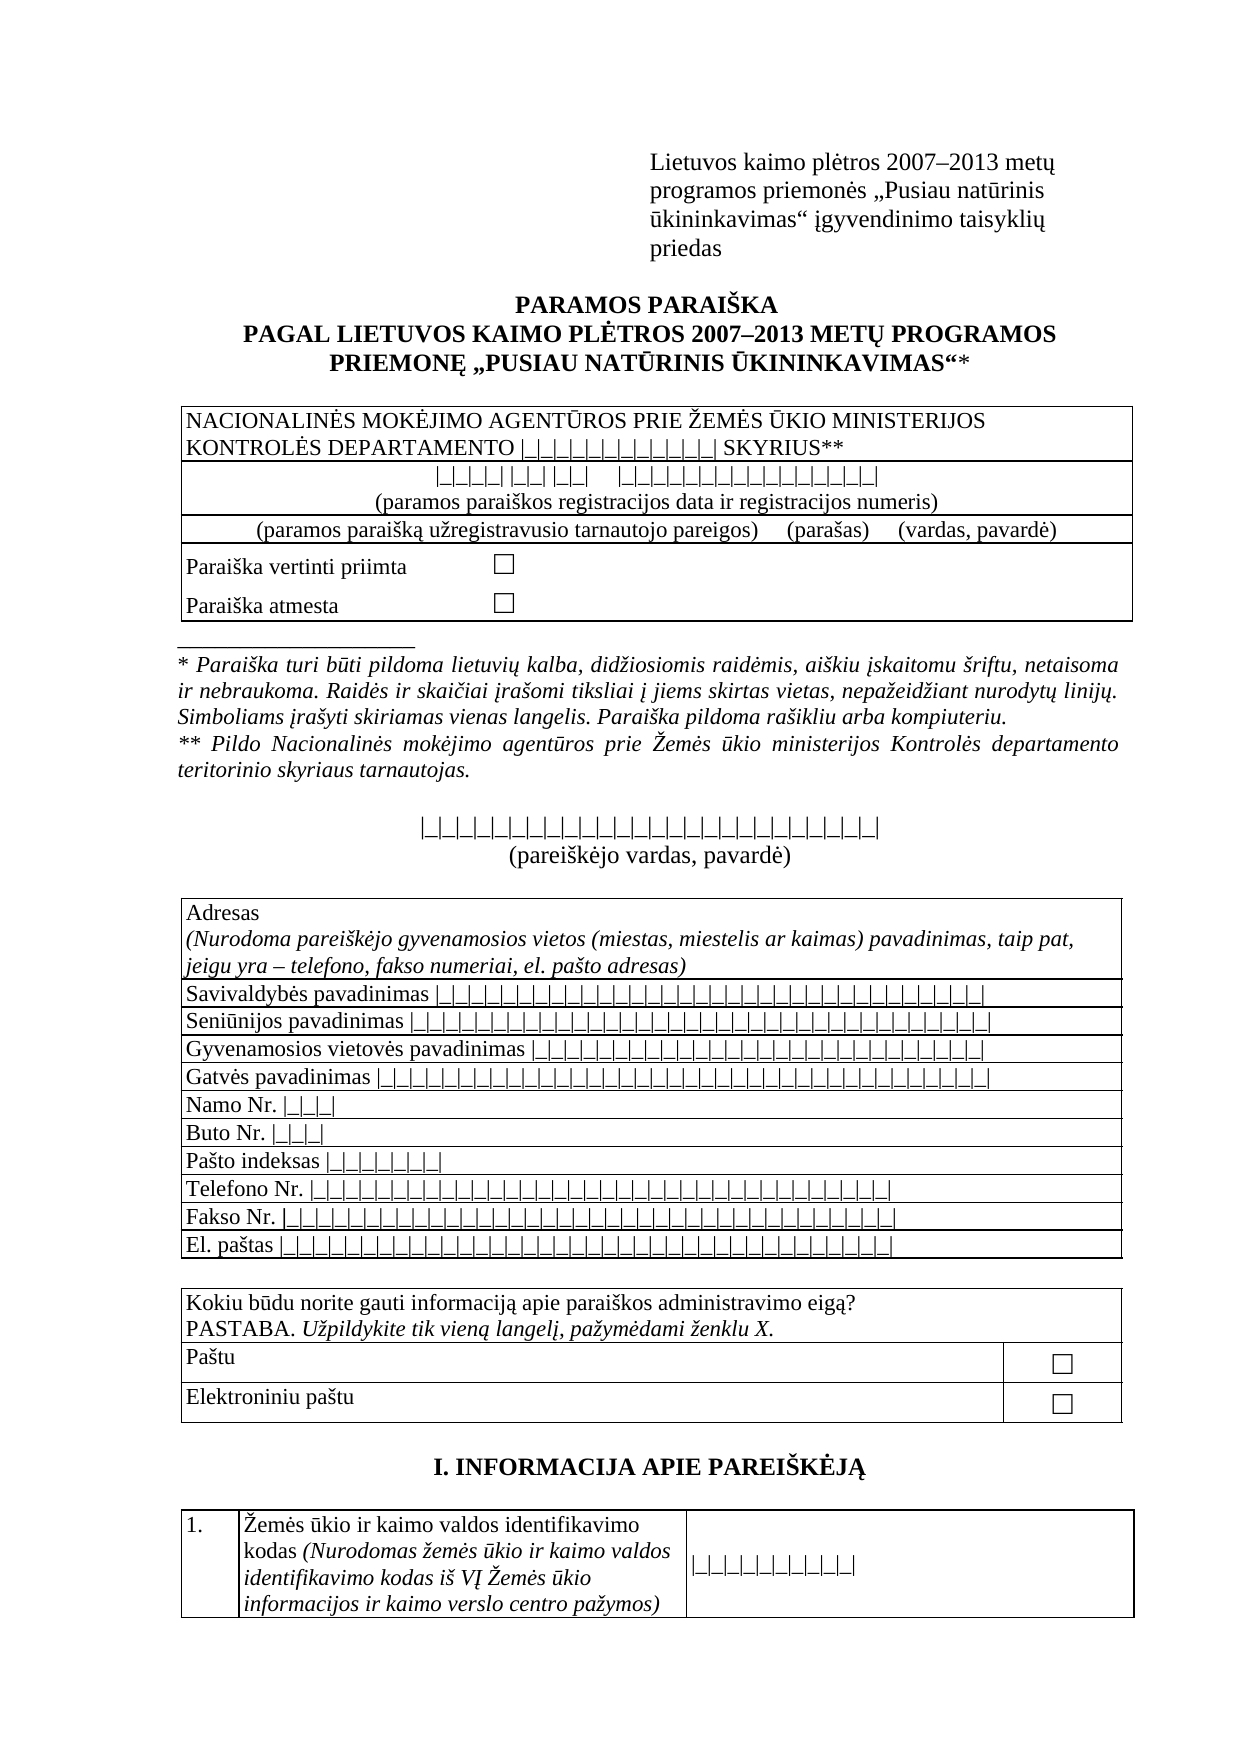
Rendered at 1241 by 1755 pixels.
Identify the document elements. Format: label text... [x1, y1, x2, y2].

table_cell Paštu [182, 1343, 1003, 1382]
table_cell Paraiška vertinti priimta □ Paraiška atmesta □ [182, 544, 1132, 620]
table_cell El. paštas |_|_|_|_|_|_|_|_|_|_|_|_|_|_|_|_|_|_|_|_|_|_|_|_|_|_|_|_|_|_|_|_|_|_|_|_|_|_| [182, 1231, 1121, 1257]
text programos priemonės „Pusiau natūrinis [649, 176, 1122, 204]
text Lietuvos kaimo plėtros 2007–2013 metų [649, 147, 1122, 176]
table_cell Fakso Nr. |_|_|_|_|_|_|_|_|_|_|_|_|_|_|_|_|_|_|_|_|_|_|_|_|_|_|_|_|_|_|_|_|_|_|_|_|_|_| [182, 1203, 1121, 1229]
table_cell Savivaldybės pavadinimas |_|_|_|_|_|_|_|_|_|_|_|_|_|_|_|_|_|_|_|_|_|_|_|_|_|_|_|_|_|_|_|_|_|_| [182, 980, 1121, 1006]
table_cell |_|_|_|_| |_|_| |_|_| |_|_|_|_|_|_|_|_|_|_|_|_|_|_|_|_| (paramos paraiškos registracijos data ir registracijos numeris) [182, 462, 1132, 514]
table_cell □ [1004, 1343, 1121, 1382]
table_header 1. [182, 1511, 238, 1616]
table_header NACIONALINĖS MOKĖJIMO AGENTŪROS PRIE ŽEMĖS ŪKIO MINISTERIJOS KONTROLĖS DEPARTAMENTO |_|_|_|_|_|_|_|_|_|_|_|_| SKYRIUS** [182, 407, 1132, 460]
text * Paraiška turi būti pildoma lietuvių kalba, didžiosiomis raidėmis, aiškiu įskaitomu šriftu, netaisoma ir nebraukoma. Raidės ir skaičiai įrašomi tiksliai į jiems skirtas vietas, nepažeidžiant nurodytų linijų. Simboliams įrašyti skiriamas vienas langelis. Paraiška pildoma rašikliu arba kompiuteriu. [177, 651, 1122, 730]
table_header Žemės ūkio ir kaimo valdos identifikavimo kodas (Nurodomas žemės ūkio ir kaimo valdos identifikavimo kodas iš VĮ Žemės ūkio informacijos ir kaimo verslo centro pažymos) [240, 1511, 686, 1616]
text priedas [649, 233, 1122, 262]
table_cell Gatvės pavadinimas |_|_|_|_|_|_|_|_|_|_|_|_|_|_|_|_|_|_|_|_|_|_|_|_|_|_|_|_|_|_|_|_|_|_|_|_|_|_| [182, 1063, 1121, 1090]
text (pareiškėjo vardas, pavardė) [177, 840, 1122, 869]
table_header |_|_|_|_|_|_|_|_|_|_| [687, 1511, 1133, 1616]
table_cell Buto Nr. |_|_|_| [182, 1119, 1121, 1146]
table_cell Pašto indeksas |_|_|_|_|_|_|_| [182, 1147, 1121, 1173]
text |_|_|_|_|_|_|_|_|_|_|_|_|_|_|_|_|_|_|_|_|_|_|_|_|_|_| [177, 811, 1122, 840]
table_cell (paramos paraišką užregistravusio tarnautojo pareigos) (parašas) (vardas, pavardė) [182, 516, 1132, 542]
table_cell Elektroniniu paštu [182, 1383, 1003, 1422]
table_cell Seniūnijos pavadinimas |_|_|_|_|_|_|_|_|_|_|_|_|_|_|_|_|_|_|_|_|_|_|_|_|_|_|_|_|_|_|_|_|_|_|_|_| [182, 1008, 1121, 1034]
table_cell □ [1004, 1383, 1121, 1422]
text ** Pildo Nacionalinės mokėjimo agentūros prie Žemės ūkio ministerijos Kontrolės departamento teritorinio skyriaus tarnautojas. [177, 730, 1122, 782]
text ūkininkavimas“ įgyvendinimo taisyklių [649, 204, 1122, 233]
text ___________________ [177, 622, 1122, 651]
table_header Adresas (Nurodoma pareiškėjo gyvenamosios vietos (miestas, miestelis ar kaimas) pavadinimas, taip pat, jeigu yra – telefono, fakso numeriai, el. pašto adresas) [182, 899, 1121, 978]
text I. INFORMACIJA APIE PAREIŠKĖJĄ [177, 1452, 1122, 1481]
text PARAMOS PARAIŠKA PAGAL LIETUVOS KAIMO PLĖTROS 2007–2013 METŲ PROGRAMOS PRIEMONĘ „PUSIAU NATŪRINIS ŪKININKAVIMAS“* [177, 291, 1122, 377]
table_cell Telefono Nr. |_|_|_|_|_|_|_|_|_|_|_|_|_|_|_|_|_|_|_|_|_|_|_|_|_|_|_|_|_|_|_|_|_|_|_|_| [182, 1175, 1121, 1201]
table_cell Namo Nr. |_|_|_| [182, 1091, 1121, 1118]
table_header Kokiu būdu norite gauti informaciją apie paraiškos administravimo eigą? PASTABA. Užpildykite tik vieną langelį, pažymėdami ženklu X. [182, 1289, 1121, 1342]
table_cell Gyvenamosios vietovės pavadinimas |_|_|_|_|_|_|_|_|_|_|_|_|_|_|_|_|_|_|_|_|_|_|_|_|_|_|_|_| [182, 1036, 1121, 1062]
